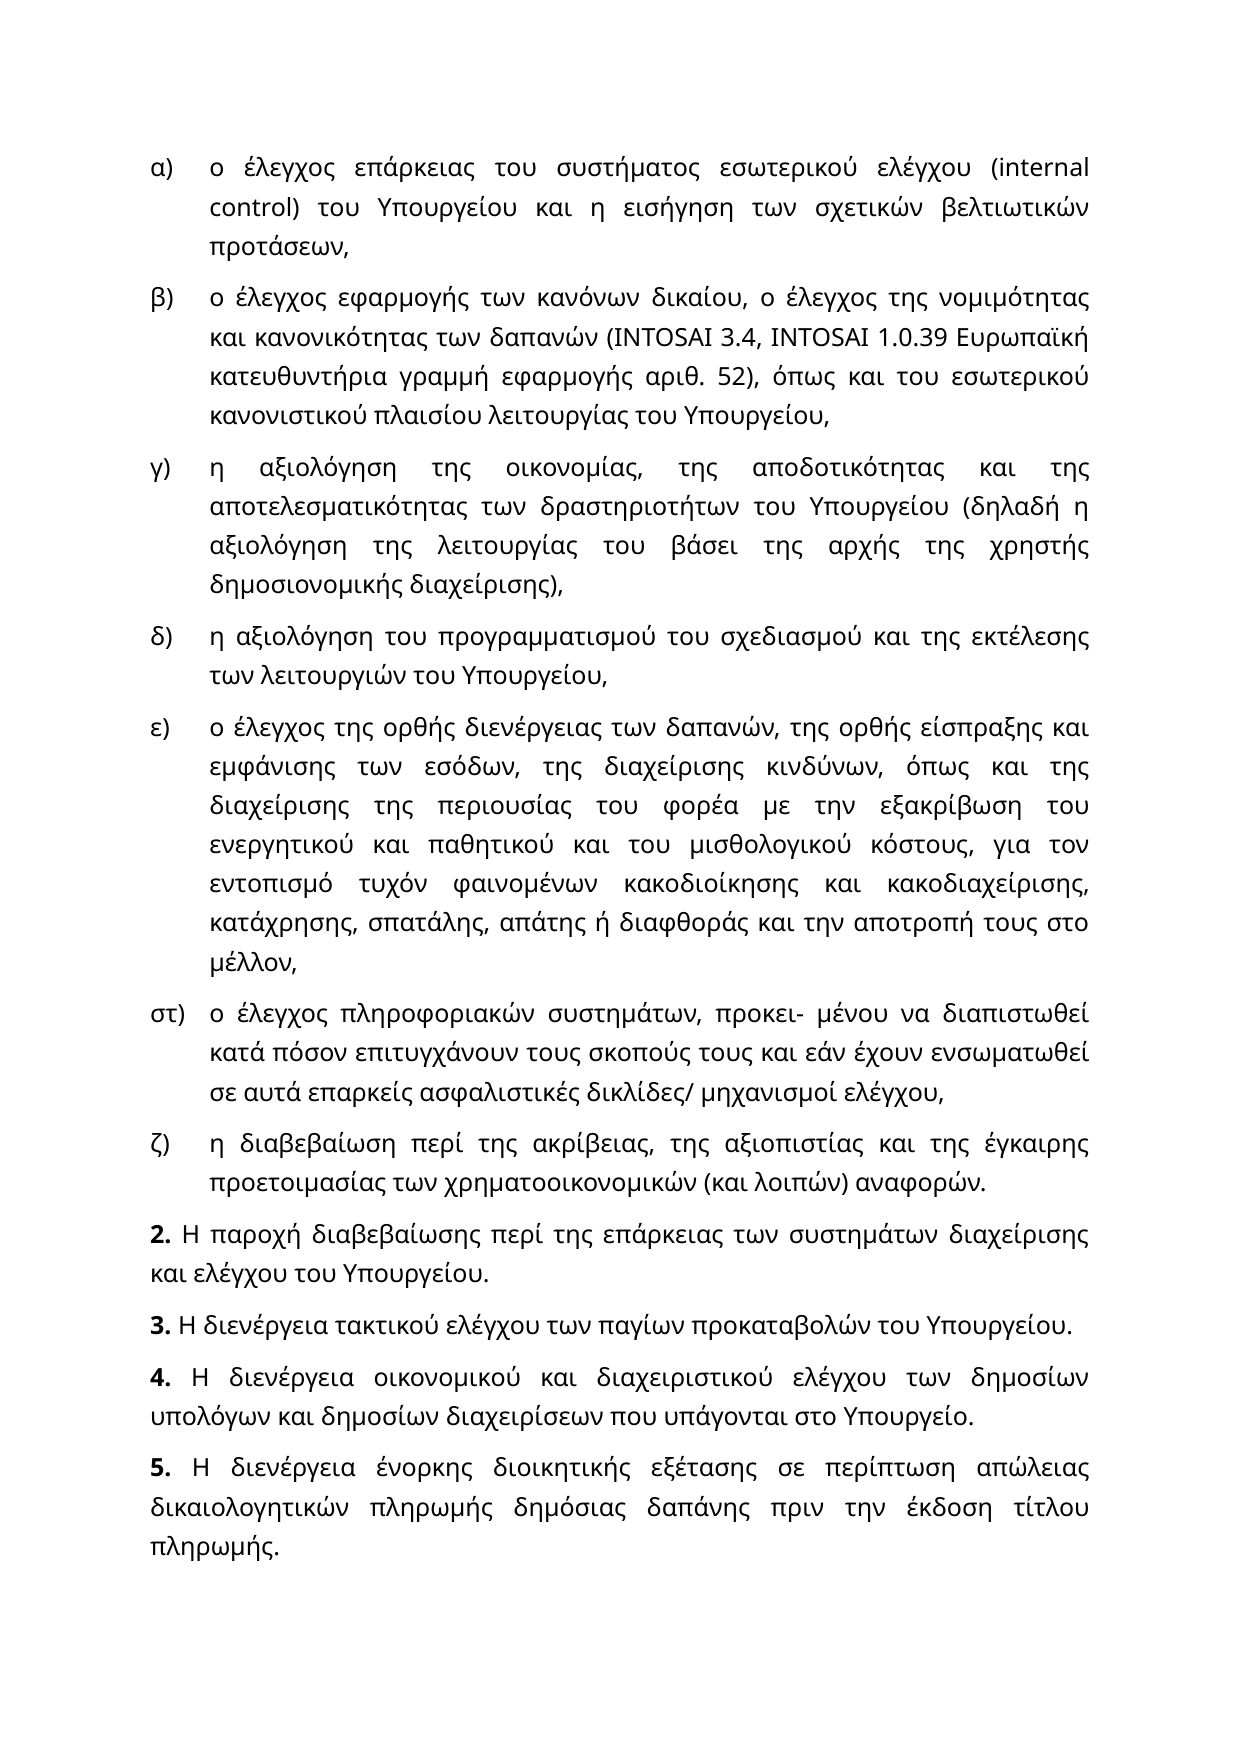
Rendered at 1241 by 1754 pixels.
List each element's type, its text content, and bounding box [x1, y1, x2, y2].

list β) ο έλεγχος εφαρμογής των κανόνων δικαίου, ο έλεγχος της νομιμότητας και κανονικότητας των δαπανών (INTOSAI 3.4, INTOSAI 1.0.39 Ευρωπαϊκή κατευθυντήρια γραμμή εφαρμογής αριθ. 52), όπως και του εσωτερικού κανονιστικού πλαισίου λειτουργίας του Υπουργείου, [150, 280, 1090, 432]
text 3. Η διενέργεια τακτικού ελέγχου των παγίων προκαταβολών του Υπουργείου. [150, 1307, 1090, 1342]
list ζ) η διαβεβαίωση περί της ακρίβειας, της αξιοπιστίας και της έγκαιρης προετοιμασίας των χρηματοοικονομικών (και λοιπών) αναφορών. [150, 1126, 1090, 1199]
list δ) η αξιολόγηση του προγραμματισμού του σχεδιασμού και της εκτέλεσης των λειτουργιών του Υπουργείου, [150, 618, 1090, 692]
list ε) ο έλεγχος της ορθής διενέργειας των δαπανών, της ορθής είσπραξης και εμφάνισης των εσόδων, της διαχείρισης κινδύνων, όπως και της διαχείρισης της περιουσίας του φορέα με την εξακρίβωση του ενεργητικού και παθητικού και του μισθολογικού κόστους, για τον εντοπισμό τυχόν φαινομένων κακοδιοίκησης και κακοδιαχείρισης, κατάχρησης, σπατάλης, απάτης ή διαφθοράς και την αποτροπή τους στο μέλλον, [150, 709, 1090, 978]
list γ) η αξιολόγηση της οικονομίας, της αποδοτικότητας και της αποτελεσματικότητας των δραστηριοτήτων του Υπουργείου (δηλαδή η αξιολόγηση της λειτουργίας του βάσει της αρχής της χρηστής δημοσιονομικής διαχείρισης), [150, 449, 1090, 601]
list στ) ο έλεγχος πληροφοριακών συστημάτων, προκει- μένου να διαπιστωθεί κατά πόσον επιτυγχάνουν τους σκοπούς τους και εάν έχουν ενσωματωθεί σε αυτά επαρκείς ασφαλιστικές δικλίδες/ μηχανισμοί ελέγχου, [150, 996, 1090, 1108]
text 5. Η διενέργεια ένορκης διοικητικής εξέτασης σε περίπτωση απώλειας δικαιολογητικών πληρωμής δημόσιας δαπάνης πριν την έκδοση τίτλου πληρωμής. [150, 1450, 1090, 1562]
text 4. Η διενέργεια οικονομικού και διαχειριστικού ελέγχου των δημοσίων υπολόγων και δημοσίων διαχειρίσεων που υπάγονται στο Υπουργείο. [150, 1359, 1090, 1432]
list α) ο έλεγχος επάρκειας του συστήματος εσωτερικού ελέγχου (internal control) του Υπουργείου και η εισήγηση των σχετικών βελτιωτικών προτάσεων, [150, 150, 1090, 262]
text 2. Η παροχή διαβεβαίωσης περί της επάρκειας των συστημάτων διαχείρισης και ελέγχου του Υπουργείου. [150, 1217, 1090, 1290]
